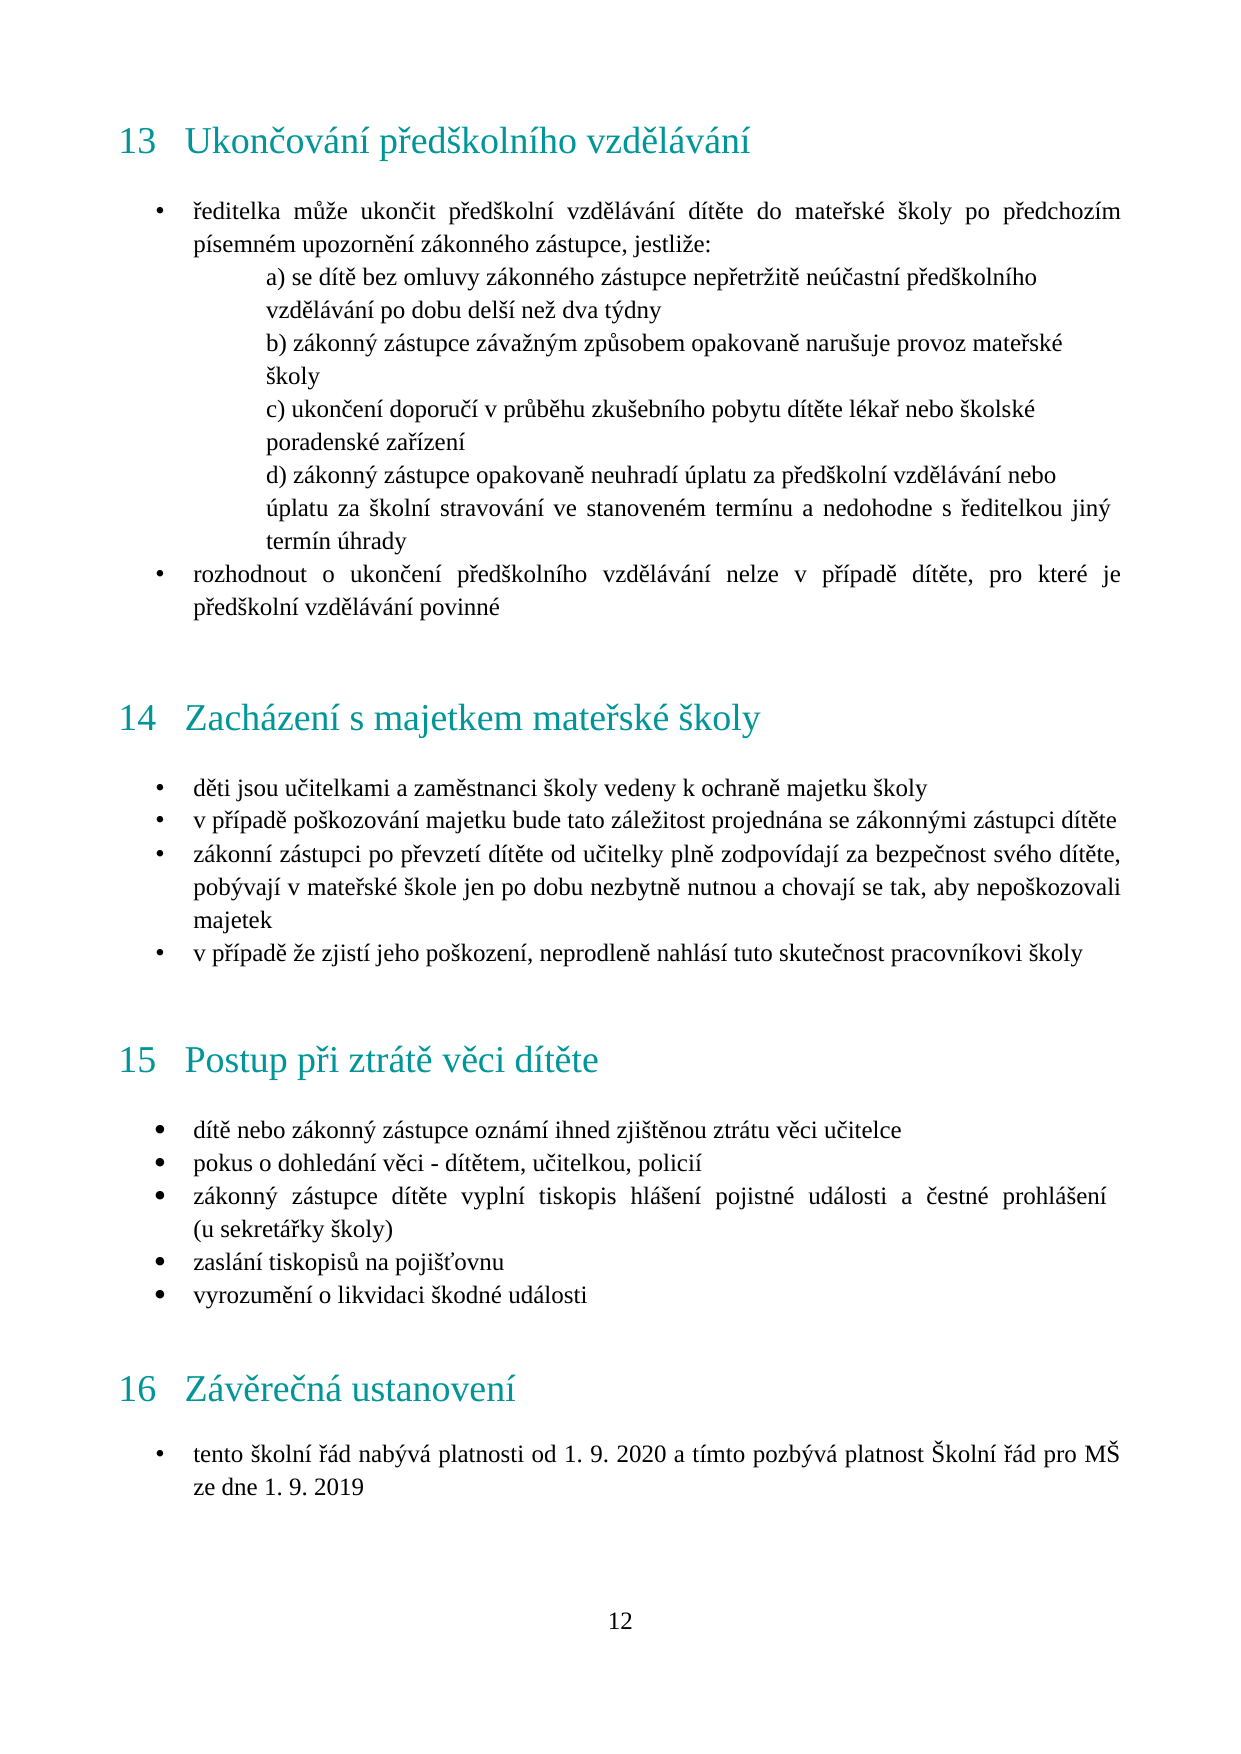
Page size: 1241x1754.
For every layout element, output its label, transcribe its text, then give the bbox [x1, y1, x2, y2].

subtitle 13 Ukončování předškolního vzdělávání [118, 118, 1122, 162]
list v případě poškozování majetku bude tato záležitost projednána se zákonnými zástupci dítěte [156, 806, 1122, 834]
list zákonní zástupci po převzetí dítěte od učitelky plně zodpovídají za bezpečnost svého dítěte, pobývají v mateřské škole jen po dobu nezbytně nutnou a chovají se tak, aby nepoškozovali majetek [156, 839, 1122, 933]
text d) zákonný zástupce opakovaně neuhradí úplatu za předškolní vzdělávání nebo úplatu za školní stravování ve stanoveném termínu a nedohodne s ředitelkou jiný termín úhrady [118, 460, 1122, 555]
list pokus o dohledání věci - dítětem, učitelkou, policií [156, 1148, 1122, 1177]
list děti jsou učitelkami a zaměstnanci školy vedeny k ochraně majetku školy [156, 773, 1122, 801]
list vyrozumění o likvidaci škodné události [156, 1280, 1122, 1309]
list rozhodnout o ukončení předškolního vzdělávání nelze v případě dítěte, pro které je předškolní vzdělávání povinné [156, 559, 1122, 621]
list zaslání tiskopisů na pojišťovnu [156, 1247, 1122, 1276]
subtitle 14 Zacházení s majetkem mateřské školy [118, 694, 1122, 738]
list tento školní řád nabývá platnosti od 1. 9. 2020 a tímto pozbývá platnost Školní řád pro MŠ ze dne 1. 9. 2019 [156, 1439, 1122, 1500]
subtitle 15 Postup při ztrátě věci dítěte [118, 1037, 1122, 1080]
subtitle 16 Závěrečná ustanovení [118, 1366, 1122, 1410]
text c) ukončení doporučí v průběhu zkušebního pobytu dítěte lékař nebo školské poradenské zařízení [118, 394, 1122, 456]
list dítě nebo zákonný zástupce oznámí ihned zjištěnou ztrátu věci učitelce [156, 1115, 1122, 1144]
text b) zákonný zástupce závažným způsobem opakovaně narušuje provoz mateřské školy [118, 328, 1122, 390]
list zákonný zástupce dítěte vyplní tiskopis hlášení pojistné události a čestné prohlášení (u sekretářky školy) [156, 1181, 1122, 1243]
list ředitelka může ukončit předškolní vzdělávání dítěte do mateřské školy po předchozím písemném upozornění zákonného zástupce, jestliže: [156, 196, 1122, 258]
list v případě že zjistí jeho poškození, neprodleně nahlásí tuto skutečnost pracovníkovi školy [156, 938, 1122, 966]
text a) se dítě bez omluvy zákonného zástupce nepřetržitě neúčastní předškolního vzdělávání po dobu delší než dva týdny [118, 262, 1122, 324]
